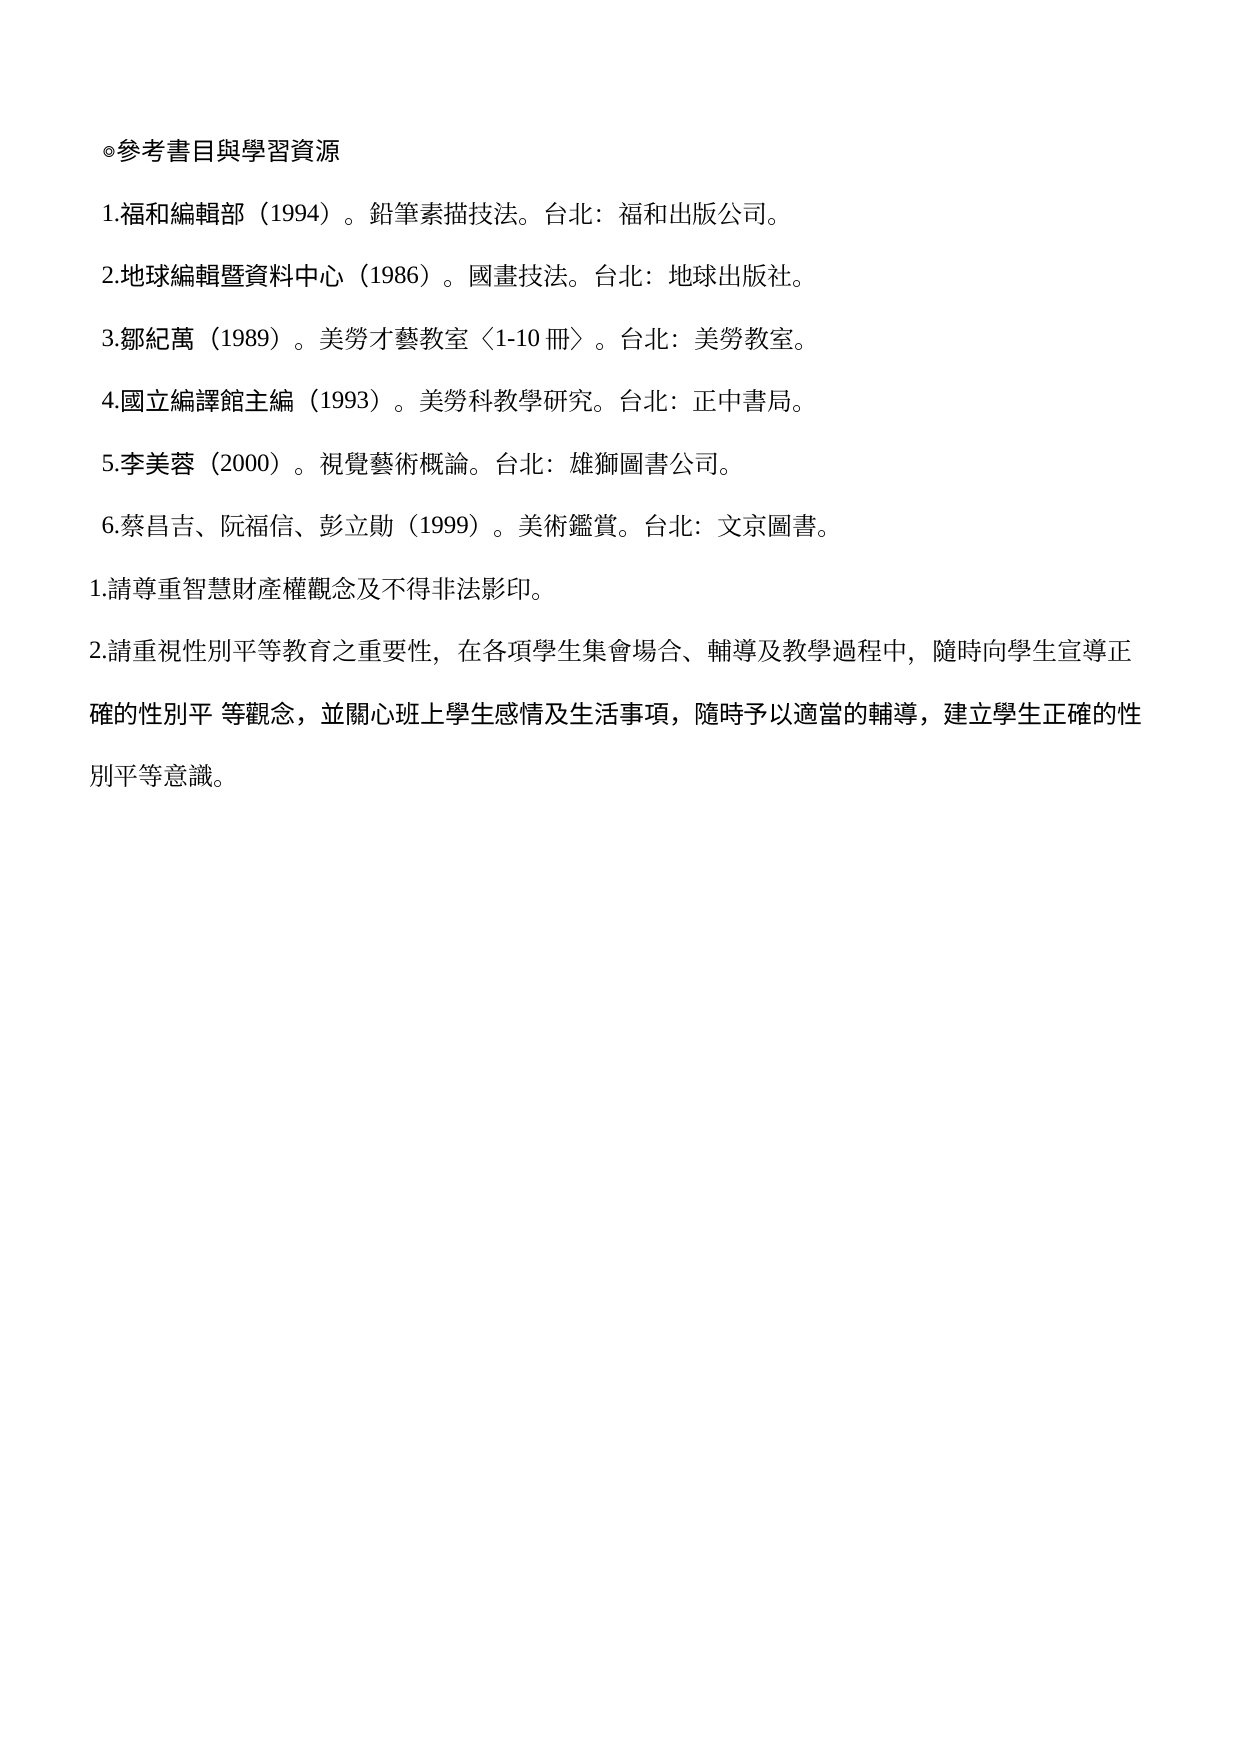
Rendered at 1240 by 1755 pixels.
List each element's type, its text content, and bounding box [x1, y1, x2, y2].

text 2.地球編輯暨資料中心（1986）。國畫技法。台北：地球出版社。 [89, 233, 1195, 296]
text 確的性別平 等觀念，並關心班上學生感情及生活事項，隨時予以適當的輔導，建立學生正確的性 [89, 671, 1195, 733]
text ◎參考書目與學習資源 [89, 108, 1195, 171]
text 1.福和編輯部（1994）。鉛筆素描技法。台北：福和出版公司。 [89, 171, 1195, 233]
text 2.請重視性別平等教育之重要性，在各項學生集會場合、輔導及教學過程中，隨時向學生宣導正 [89, 608, 1195, 671]
text 5.李美蓉（2000）。視覺藝術概論。台北：雄獅圖書公司。 [89, 421, 1195, 483]
text 別平等意識。 [89, 733, 1195, 796]
text 3.鄒紀萬（1989）。美勞才藝教室〈1-10冊〉。台北：美勞教室。 [89, 296, 1195, 358]
text 1.請尊重智慧財產權觀念及不得非法影印。 [89, 546, 1195, 608]
text 4.國立編譯館主編（1993）。美勞科教學研究。台北：正中書局。 [89, 358, 1195, 421]
text 6.蔡昌吉、阮福信、彭立勛（1999）。美術鑑賞。台北：文京圖書。 [89, 483, 1195, 546]
